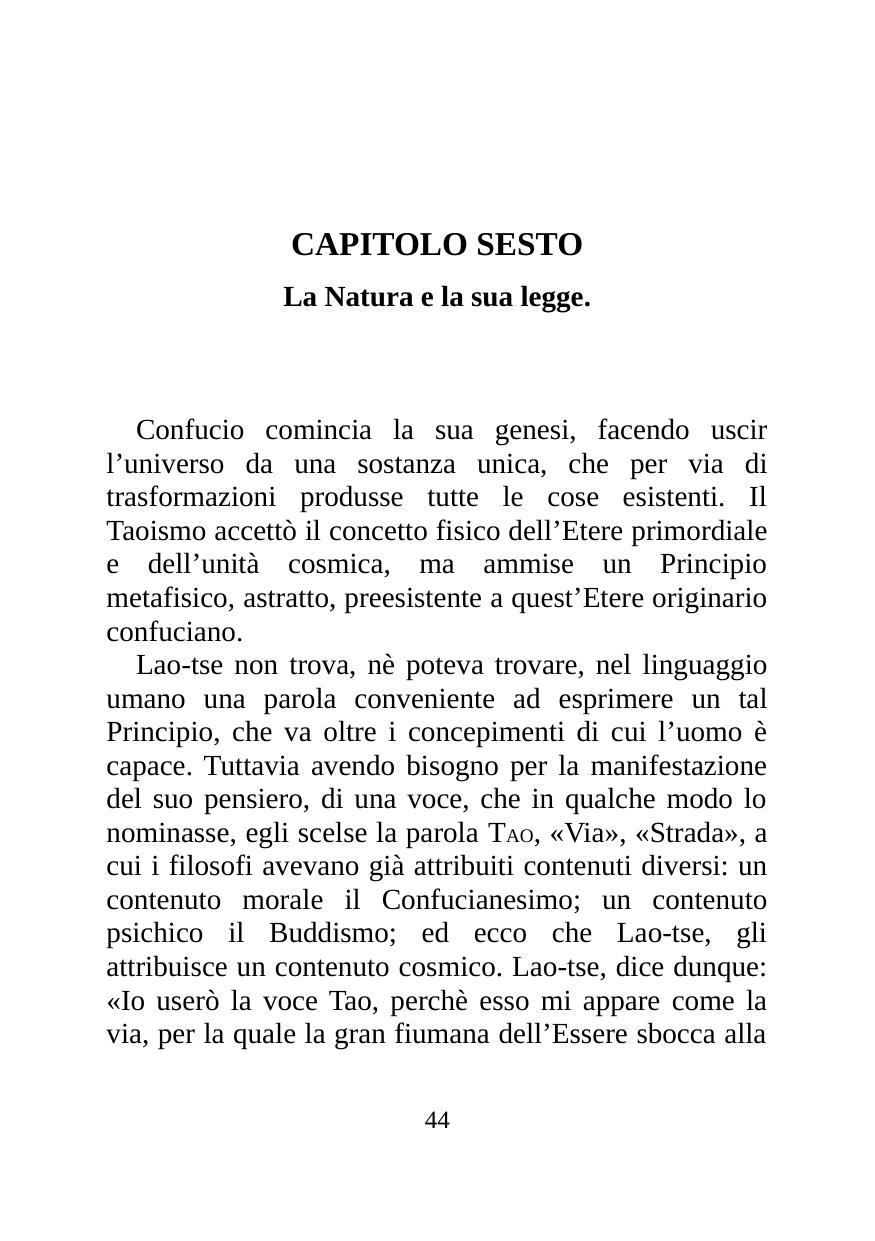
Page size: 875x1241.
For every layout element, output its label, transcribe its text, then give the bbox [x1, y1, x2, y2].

text Confucio comincia la sua genesi, facendo uscir l’universo da una sostanza unica, che per via di trasformazioni produsse tutte le cose esistenti. Il Taoismo accettò il concetto fisico dell’Etere primordiale e dell’unità cosmica, ma ammise un Principio metafisico, astratto, preesistente a quest’Etere originario confuciano. [106, 412, 768, 647]
subtitle CAPITOLO SESTO La Natura e la sua legge. [106, 224, 768, 313]
text Lao-tse non trova, nè poteva trovare, nel linguaggio umano una parola conveniente ad esprimere un tal Principio, che va oltre i concepimenti di cui l’uomo è capace. Tuttavia avendo bisogno per la manifestazione del suo pensiero, di una voce, che in qualche modo lo nominasse, egli scelse la parola Tao, «Via», «Strada», a cui i filosofi avevano già attribuiti contenuti diversi: un contenuto morale il Confucianesimo; un contenuto psichico il Buddismo; ed ecco che Lao-tse, gli attribuisce un contenuto cosmico. Lao-tse, dice dunque: «Io userò la voce Tao, perchè esso mi appare come la via, per la quale la gran fiumana dell’Essere sbocca alla [106, 647, 768, 1050]
